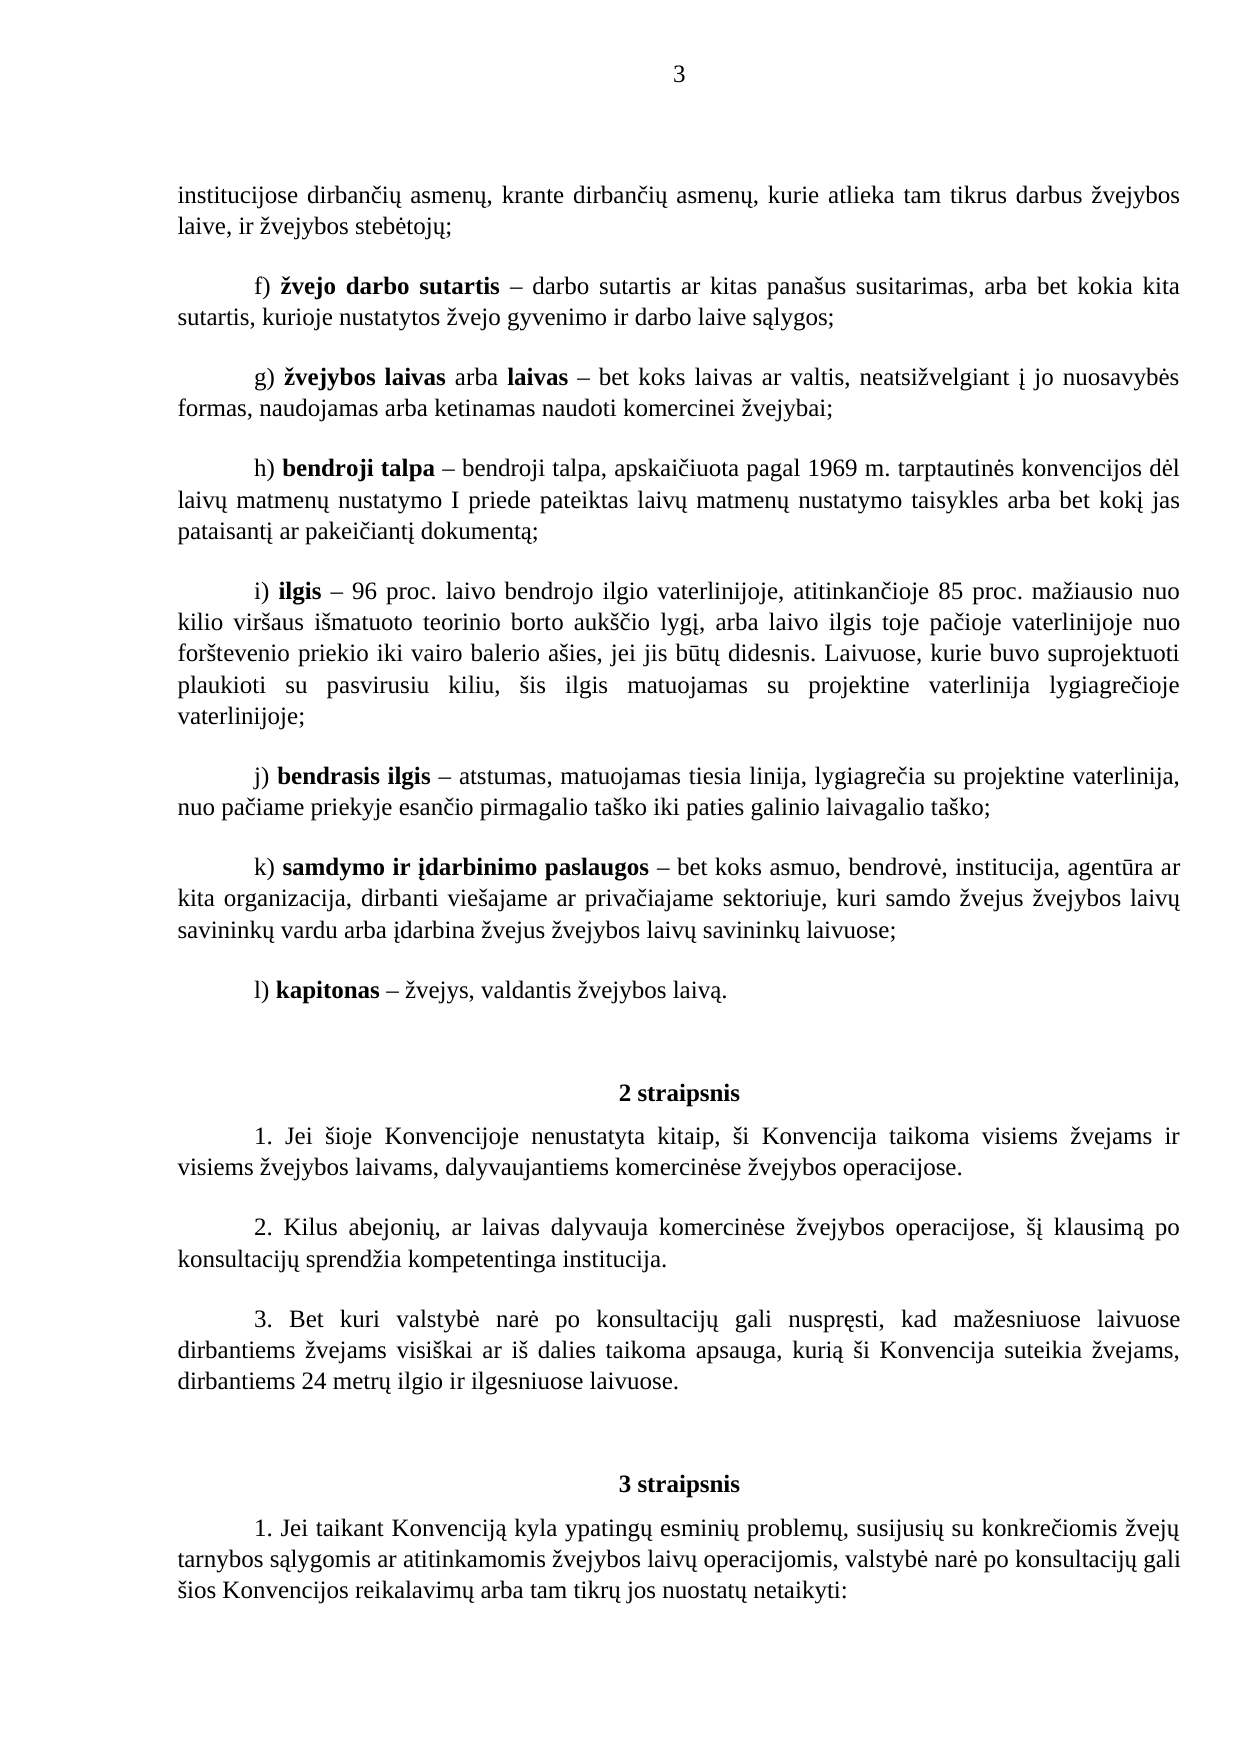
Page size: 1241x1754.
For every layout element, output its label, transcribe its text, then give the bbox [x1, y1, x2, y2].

text 1. Jei taikant Konvenciją kyla ypatingų esminių problemų, susijusių su konkrečiomis žvejų tarnybos sąlygomis ar atitinkamomis žvejybos laivų operacijomis, valstybė narė po konsultacijų gali šios Konvencijos reikalavimų arba tam tikrų jos nuostatų netaikyti: [177, 1510, 1181, 1604]
text h) bendroji talpa – bendroji talpa, apskaičiuota pagal 1969 m. tarptautinės konvencijos dėl laivų matmenų nustatymo I priede pateiktas laivų matmenų nustatymo taisykles arba bet kokį jas pataisantį ar pakeičiantį dokumentą; [177, 451, 1181, 545]
text l) kapitonas – žvejys, valdantis žvejybos laivą. [177, 972, 1181, 1003]
text g) žvejybos laivas arba laivas – bet koks laivas ar valtis, neatsižvelgiant į jo nuosavybės formas, naudojamas arba ketinamas naudoti komercinei žvejybai; [177, 360, 1181, 422]
text 3. Bet kuri valstybė narė po konsultacijų gali nuspręsti, kad mažesniuose laivuose dirbantiems žvejams visiškai ar iš dalies taikoma apsauga, kurią ši Konvencija suteikia žvejams, dirbantiems 24 metrų ilgio ir ilgesniuose laivuose. [177, 1301, 1181, 1395]
text 2 straipsnis [177, 1075, 1181, 1107]
text 1. Jei šioje Konvencijoje nenustatyta kitaip, ši Konvencija taikoma visiems žvejams ir visiems žvejybos laivams, dalyvaujantiems komercinėse žvejybos operacijose. [177, 1119, 1181, 1181]
text j) bendrasis ilgis – atstumas, matuojamas tiesia linija, lygiagrečia su projektine vaterlinija, nuo pačiame priekyje esančio pirmagalio taško iki paties galinio laivagalio taško; [177, 758, 1181, 821]
text f) žvejo darbo sutartis – darbo sutartis ar kitas panašus susitarimas, arba bet kokia kita sutartis, kurioje nustatytos žvejo gyvenimo ir darbo laive sąlygos; [177, 268, 1181, 331]
text k) samdymo ir įdarbinimo paslaugos – bet koks asmuo, bendrovė, institucija, agentūra ar kita organizacija, dirbanti viešajame ar privačiajame sektoriuje, kuri samdo žvejus žvejybos laivų savininkų vardu arba įdarbina žvejus žvejybos laivų savininkų laivuose; [177, 850, 1181, 943]
text institucijose dirbančių asmenų, krante dirbančių asmenų, kurie atlieka tam tikrus darbus žvejybos laive, ir žvejybos stebėtojų; [177, 177, 1181, 240]
text 3 straipsnis [177, 1467, 1181, 1498]
text 2. Kilus abejonių, ar laivas dalyvauja komercinėse žvejybos operacijose, šį klausimą po konsultacijų sprendžia kompetentinga institucija. [177, 1210, 1181, 1272]
text i) ilgis – 96 proc. laivo bendrojo ilgio vaterlinijoje, atitinkančioje 85 proc. mažiausio nuo kilio viršaus išmatuoto teorinio borto aukščio lygį, arba laivo ilgis toje pačioje vaterlinijoje nuo forštevenio priekio iki vairo balerio ašies, jei jis būtų didesnis. Laivuose, kurie buvo suprojektuoti plaukioti su pasvirusiu kiliu, šis ilgis matuojamas su projektine vaterlinija lygiagrečioje vaterlinijoje; [177, 573, 1181, 730]
